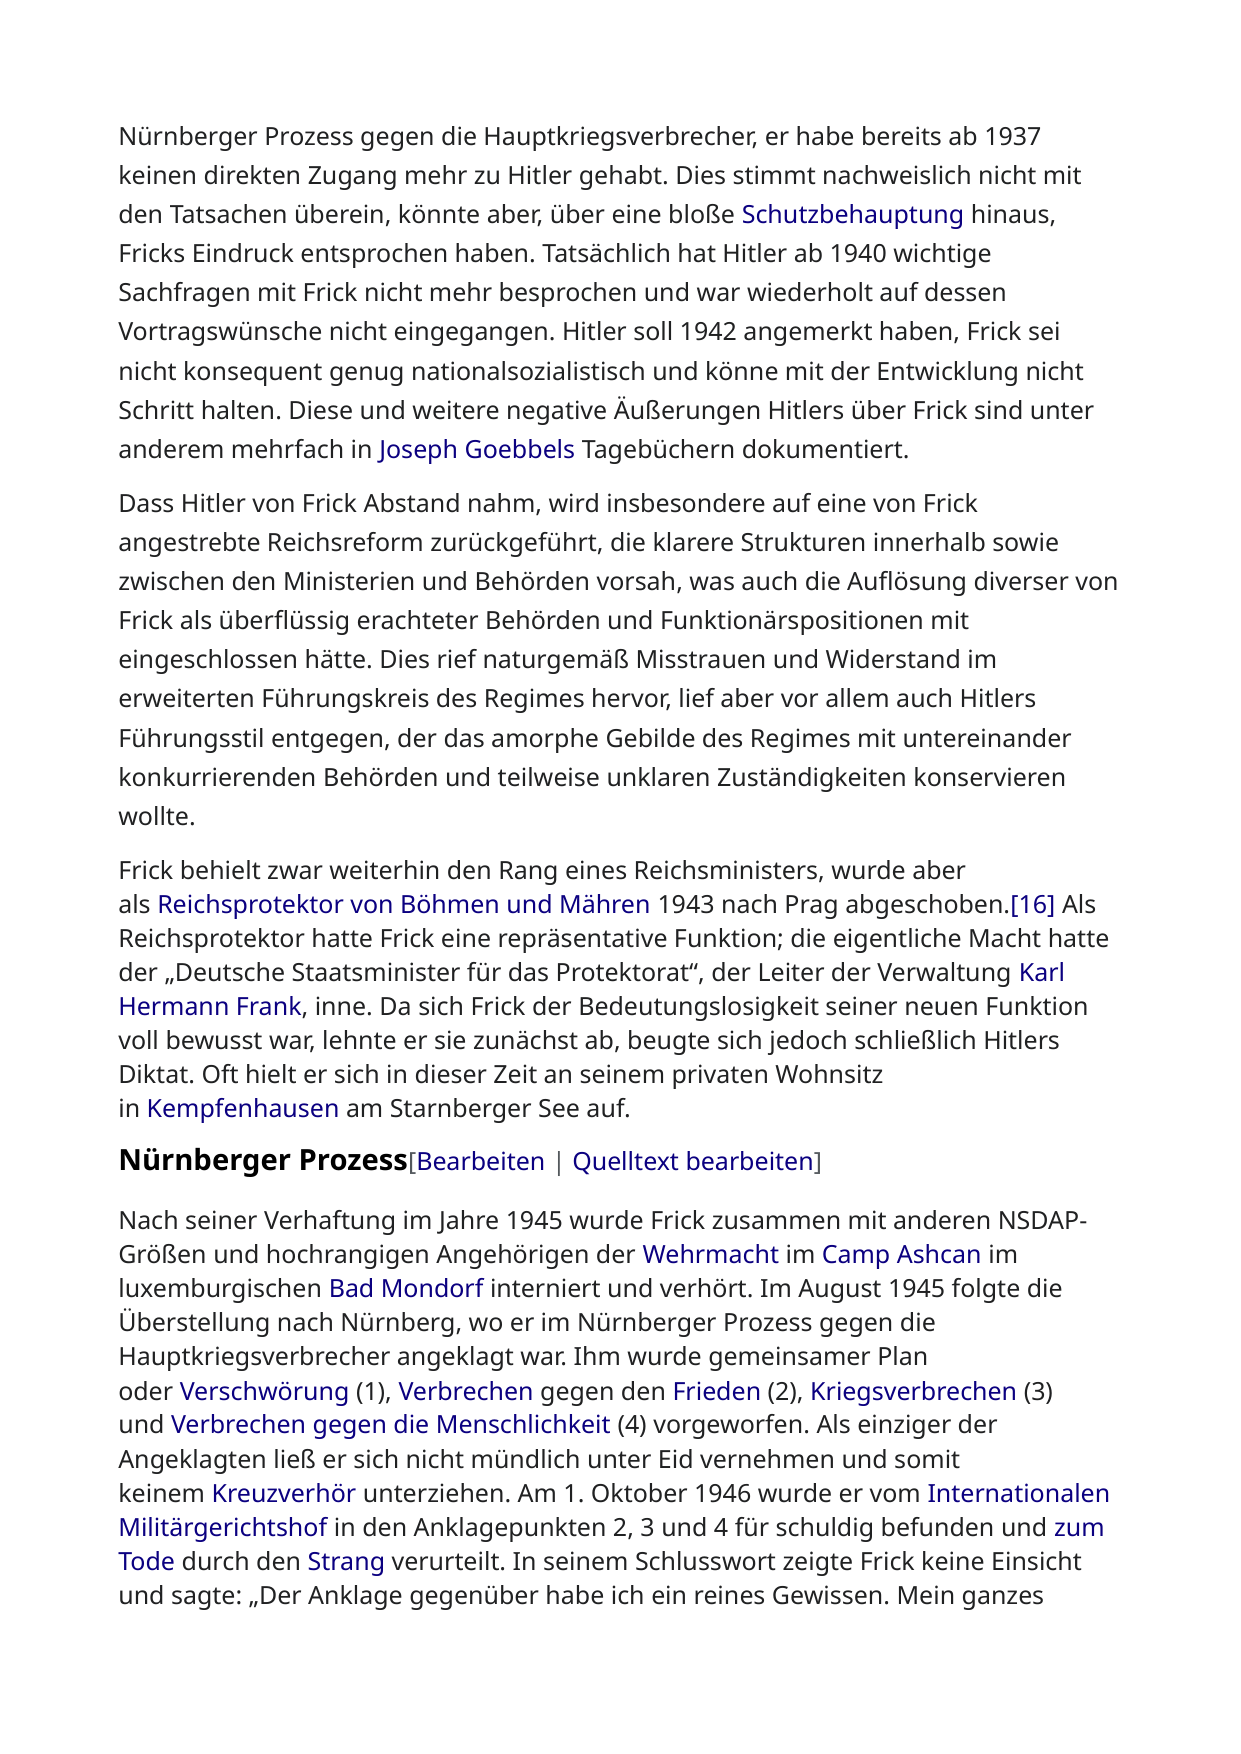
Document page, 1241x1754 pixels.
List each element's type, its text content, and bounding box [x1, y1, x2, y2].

text Dass Hitler von Frick Abstand nahm, wird insbesondere auf eine von Frick angestrebte Reichsreform zurückgeführt, die klarere Strukturen innerhalb sowie zwischen den Ministerien und Behörden vorsah, was auch die Auflösung diverser von Frick als überflüssig erachteter Behörden und Funktionärspositionen mit eingeschlossen hätte. Dies rief naturgemäß Misstrauen und Widerstand im erweiterten Führungskreis des Regimes hervor, lief aber vor allem auch Hitlers Führungsstil entgegen, der das amorphe Gebilde des Regimes mit untereinander konkurrierenden Behörden und teilweise unklaren Zuständigkeiten konservieren wollte. [118, 485, 1122, 833]
text Nach seiner Verhaftung im Jahre 1945 wurde Frick zusammen mit anderen NSDAP-Größen und hochrangigen Angehörigen der Wehrmacht im Camp Ashcan im luxemburgischen Bad Mondorf interniert und verhört. Im August 1945 folgte die Überstellung nach Nürnberg, wo er im Nürnberger Prozess gegen die Hauptkriegsverbrecher angeklagt war. Ihm wurde gemeinsamer Plan oder Verschwörung (1), Verbrechen gegen den Frieden (2), Kriegsverbrechen (3) und Verbrechen gegen die Menschlichkeit (4) vorgeworfen. Als einziger der Angeklagten ließ er sich nicht mündlich unter Eid vernehmen und somit keinem Kreuzverhör unterziehen. Am 1. Oktober 1946 wurde er vom Internationalen Militärgerichtshof in den Anklagepunkten 2, 3 und 4 für schuldig befunden und zum Tode durch den Strang verurteilt. In seinem Schlusswort zeigte Frick keine Einsicht und sagte: „Der Anklage gegenüber habe ich ein reines Gewissen. Mein ganzes [118, 1203, 1122, 1612]
text Frick behielt zwar weiterhin den Rang eines Reichsministers, wurde aber als Reichsprotektor von Böhmen und Mähren 1943 nach Prag abgeschoben.[16] Als Reichsprotektor hatte Frick eine repräsentative Funktion; die eigentliche Macht hatte der „Deutsche Staatsminister für das Protektorat“, der Leiter der Verwaltung Karl Hermann Frank, inne. Da sich Frick der Bedeutungslosigkeit seiner neuen Funktion voll bewusst war, lehnte er sie zunächst ab, beugte sich jedoch schließlich Hitlers Diktat. Oft hielt er sich in dieser Zeit an seinem privaten Wohnsitz in Kempfenhausen am Starnberger See auf. [118, 852, 1122, 1125]
subtitle Nürnberger Prozess[Bearbeiten | Quelltext bearbeiten] [118, 1139, 1122, 1179]
text Nürnberger Prozess gegen die Hauptkriegsverbrecher, er habe bereits ab 1937 keinen direkten Zugang mehr zu Hitler gehabt. Dies stimmt nachweislich nicht mit den Tatsachen überein, könnte aber, über eine bloße Schutzbehauptung hinaus, Fricks Eindruck entsprochen haben. Tatsächlich hat Hitler ab 1940 wichtige Sachfragen mit Frick nicht mehr besprochen und war wiederholt auf dessen Vortragswünsche nicht eingegangen. Hitler soll 1942 angemerkt haben, Frick sei nicht konsequent genug nationalsozialistisch und könne mit der Entwicklung nicht Schritt halten. Diese und weitere negative Äußerungen Hitlers über Frick sind unter anderem mehrfach in Joseph Goebbels Tagebüchern dokumentiert. [118, 118, 1122, 466]
